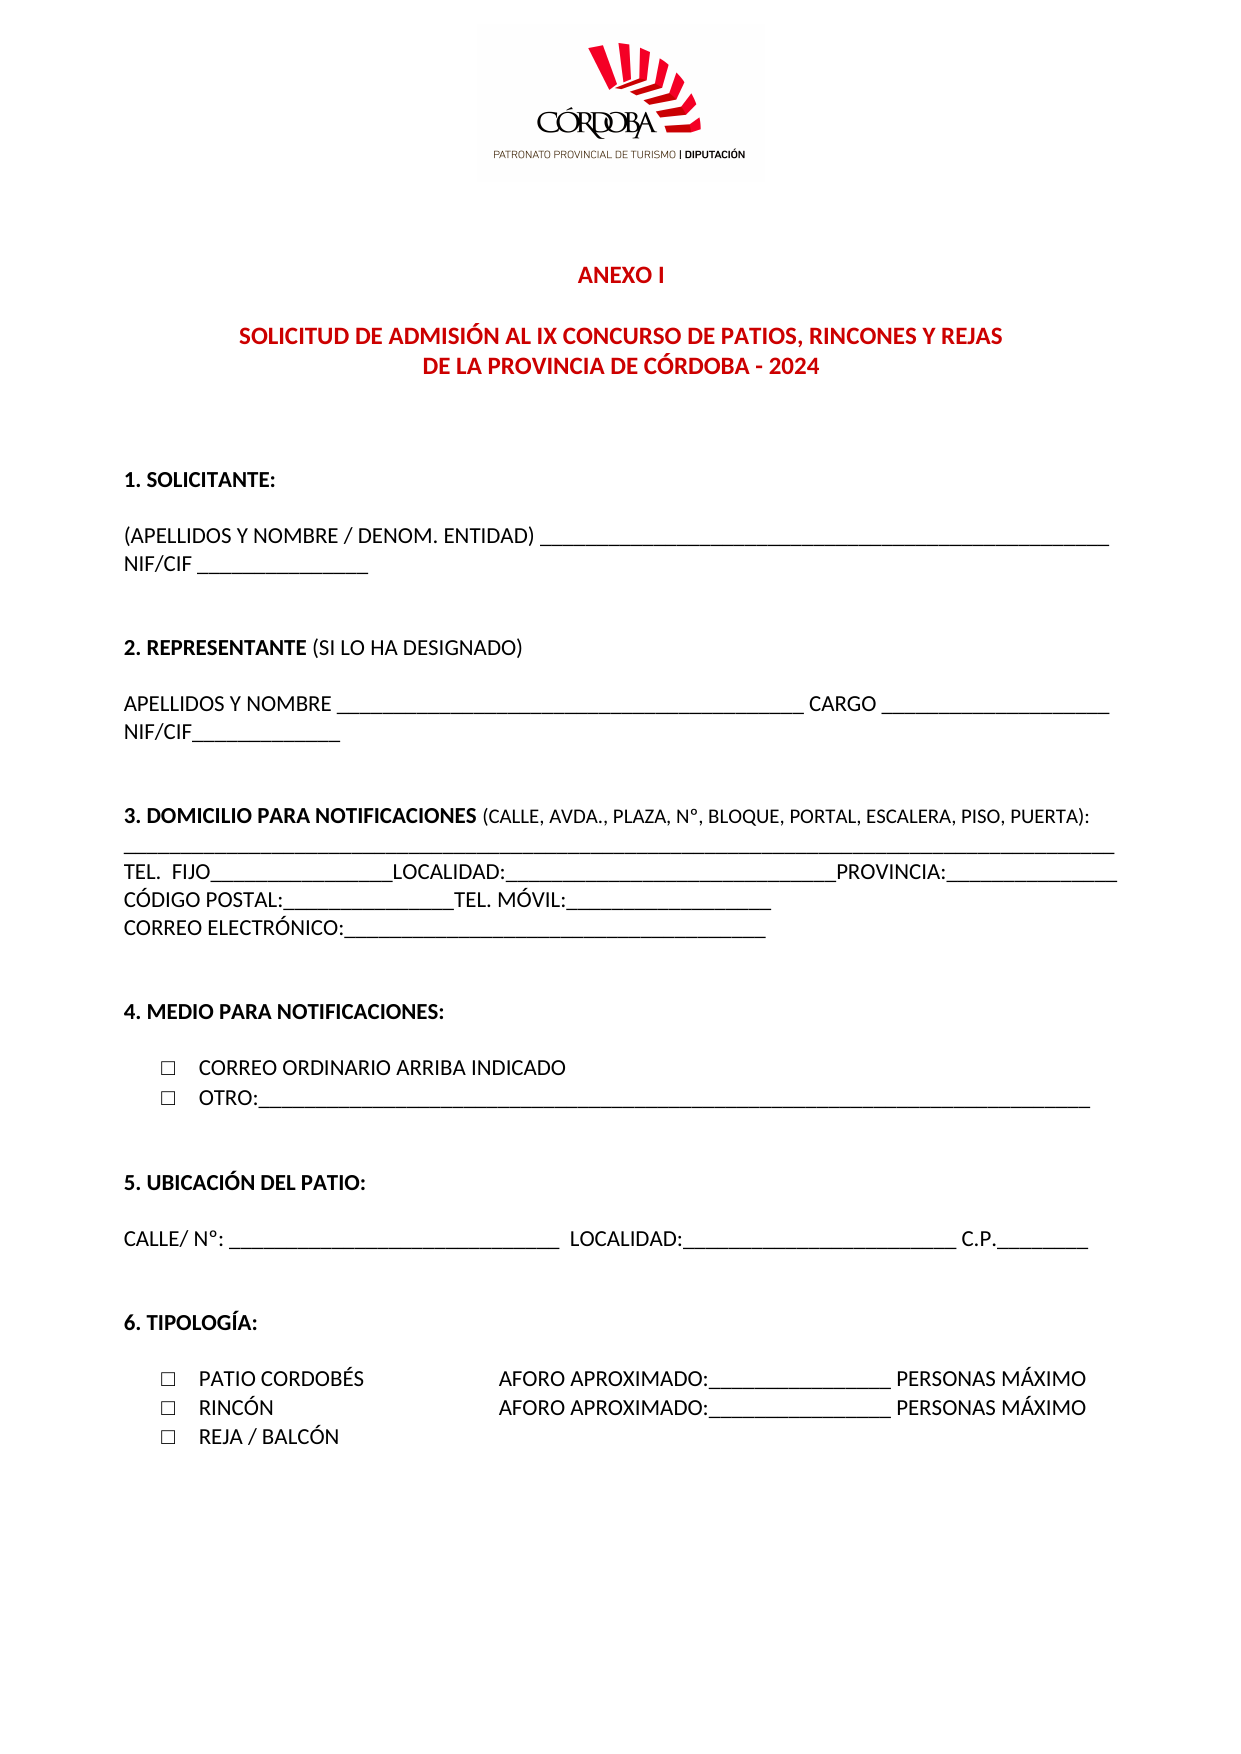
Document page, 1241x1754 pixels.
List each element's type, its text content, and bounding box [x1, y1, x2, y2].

text ANEXO I [123, 259, 1119, 289]
text _______________________________________________________________________________________ [123, 829, 1119, 857]
text 4. MEDIO PARA NOTIFICACIONES: [123, 997, 1119, 1026]
text 1. SOLICITANTE: [123, 465, 1119, 493]
text TEL. FIJO________________LOCALIDAD:_____________________________PROVINCIA:_______________ [123, 857, 1119, 885]
text (APELLIDOS Y NOMBRE / DENOM. ENTIDAD) __________________________________________________ NIF/CIF _______________ [123, 521, 1119, 577]
text SOLICITUD DE ADMISIÓN AL IX CONCURSO DE PATIOS, RINCONES Y REJAS [123, 320, 1119, 351]
text CÓDIGO POSTAL:_______________TEL. MÓVIL:__________________ [123, 885, 1119, 913]
list OTRO:_________________________________________________________________________ [161, 1083, 1119, 1112]
picture [476, 24, 766, 182]
list REJA / BALCÓN [161, 1422, 1119, 1452]
text CORREO ELECTRÓNICO:_____________________________________ [123, 913, 1119, 941]
text APELLIDOS Y NOMBRE _________________________________________ CARGO ____________________ NIF/CIF_____________ [123, 689, 1119, 745]
text 3. DOMICILIO PARA NOTIFICACIONES (CALLE, AVDA., PLAZA, Nº, BLOQUE, PORTAL, ESCALERA, PISO, PUERTA): [123, 801, 1119, 829]
list RINCÓN AFORO APROXIMADO:________________ PERSONAS MÁXIMO [161, 1393, 1119, 1422]
text CALLE/ Nº: _____________________________ LOCALIDAD:________________________ C.P.________ [123, 1224, 1119, 1252]
text DE LA PROVINCIA DE CÓRDOBA - 2024 [123, 351, 1119, 381]
text 6. TIPOLOGÍA: [123, 1308, 1119, 1336]
text 2. REPRESENTANTE (SI LO HA DESIGNADO) [123, 633, 1119, 661]
list PATIO CORDOBÉS AFORO APROXIMADO:________________ PERSONAS MÁXIMO [161, 1364, 1119, 1393]
text 5. UBICACIÓN DEL PATIO: [123, 1168, 1119, 1196]
list CORREO ORDINARIO ARRIBA INDICADO [161, 1053, 1119, 1083]
